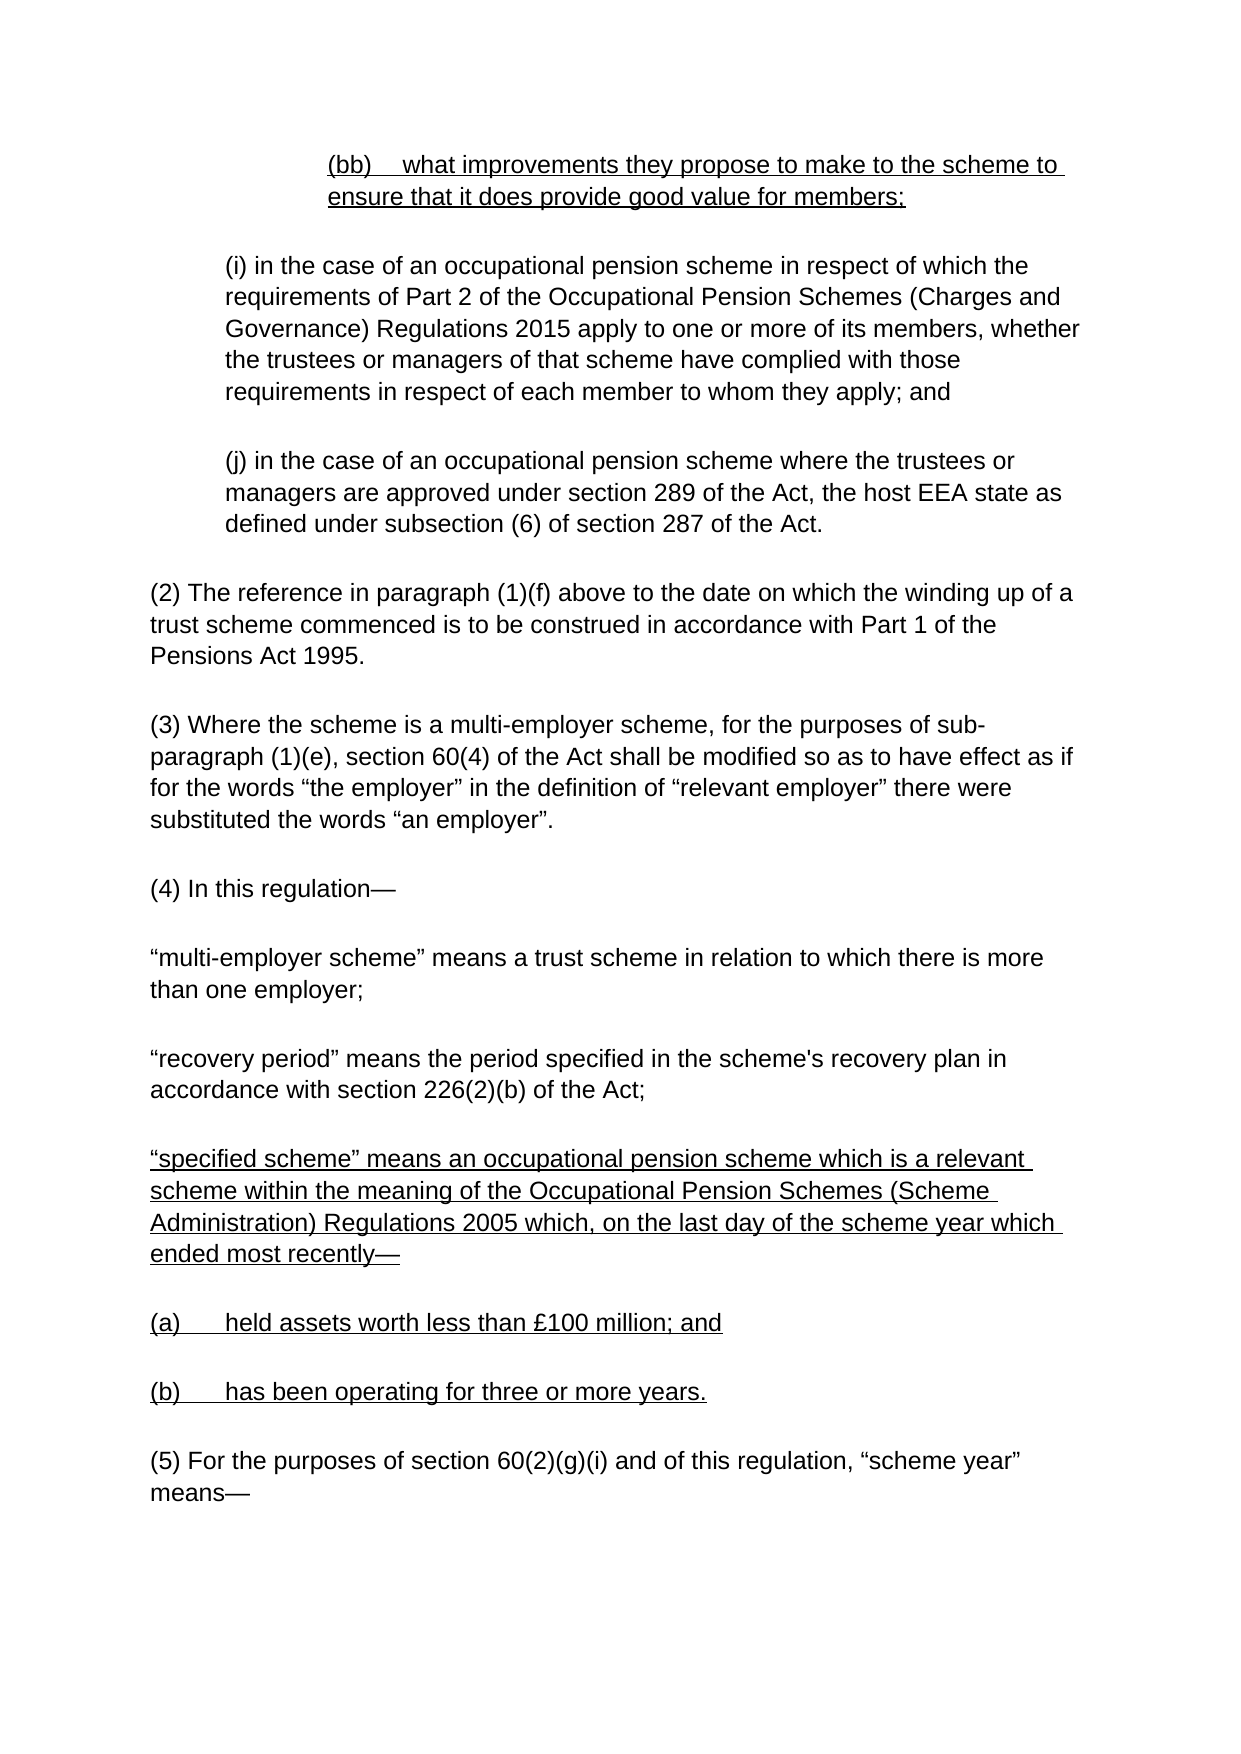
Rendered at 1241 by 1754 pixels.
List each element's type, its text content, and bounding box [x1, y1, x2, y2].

text “multi-employer scheme” means a trust scheme in relation to which there is more than one employer; [150, 943, 1090, 1003]
text “recovery period” means the period specified in the scheme's recovery plan in accordance with section 226(2)(b) of the Act; [150, 1044, 1090, 1104]
text (b) has been operating for three or more years. [150, 1377, 1090, 1406]
text (a) held assets worth less than £100 million; and [150, 1308, 1090, 1337]
text “specified scheme” means an occupational pension scheme which is a relevant scheme within the meaning of the Occupational Pension Schemes (Scheme Administration) Regulations 2005 which, on the last day of the scheme year which ended most recently— [150, 1144, 1090, 1268]
text (j) in the case of an occupational pension scheme where the trustees or managers are approved under section 289 of the Act, the host EEA state as defined under subsection (6) of section 287 of the Act. [225, 446, 1090, 538]
text (4) In this regulation— [150, 874, 1090, 903]
text (bb) what improvements they propose to make to the scheme to ensure that it does provide good value for members; [327, 150, 1090, 210]
text (3) Where the scheme is a multi-employer scheme, for the purposes of sub-paragraph (1)(e), section 60(4) of the Act shall be modified so as to have effect as if for the words “the employer” in the definition of “relevant employer” there were substituted the words “an employer”. [150, 710, 1090, 834]
text (i) in the case of an occupational pension scheme in respect of which the requirements of Part 2 of the Occupational Pension Schemes (Charges and Governance) Regulations 2015 apply to one or more of its members, whether the trustees or managers of that scheme have complied with those requirements in respect of each member to whom they apply; and [225, 251, 1090, 406]
text (5) For the purposes of section 60(2)(g)(i) and of this regulation, “scheme year” means— [150, 1446, 1090, 1507]
text (2) The reference in paragraph (1)(f) above to the date on which the winding up of a trust scheme commenced is to be construed in accordance with Part 1 of the Pensions Act 1995. [150, 578, 1090, 670]
